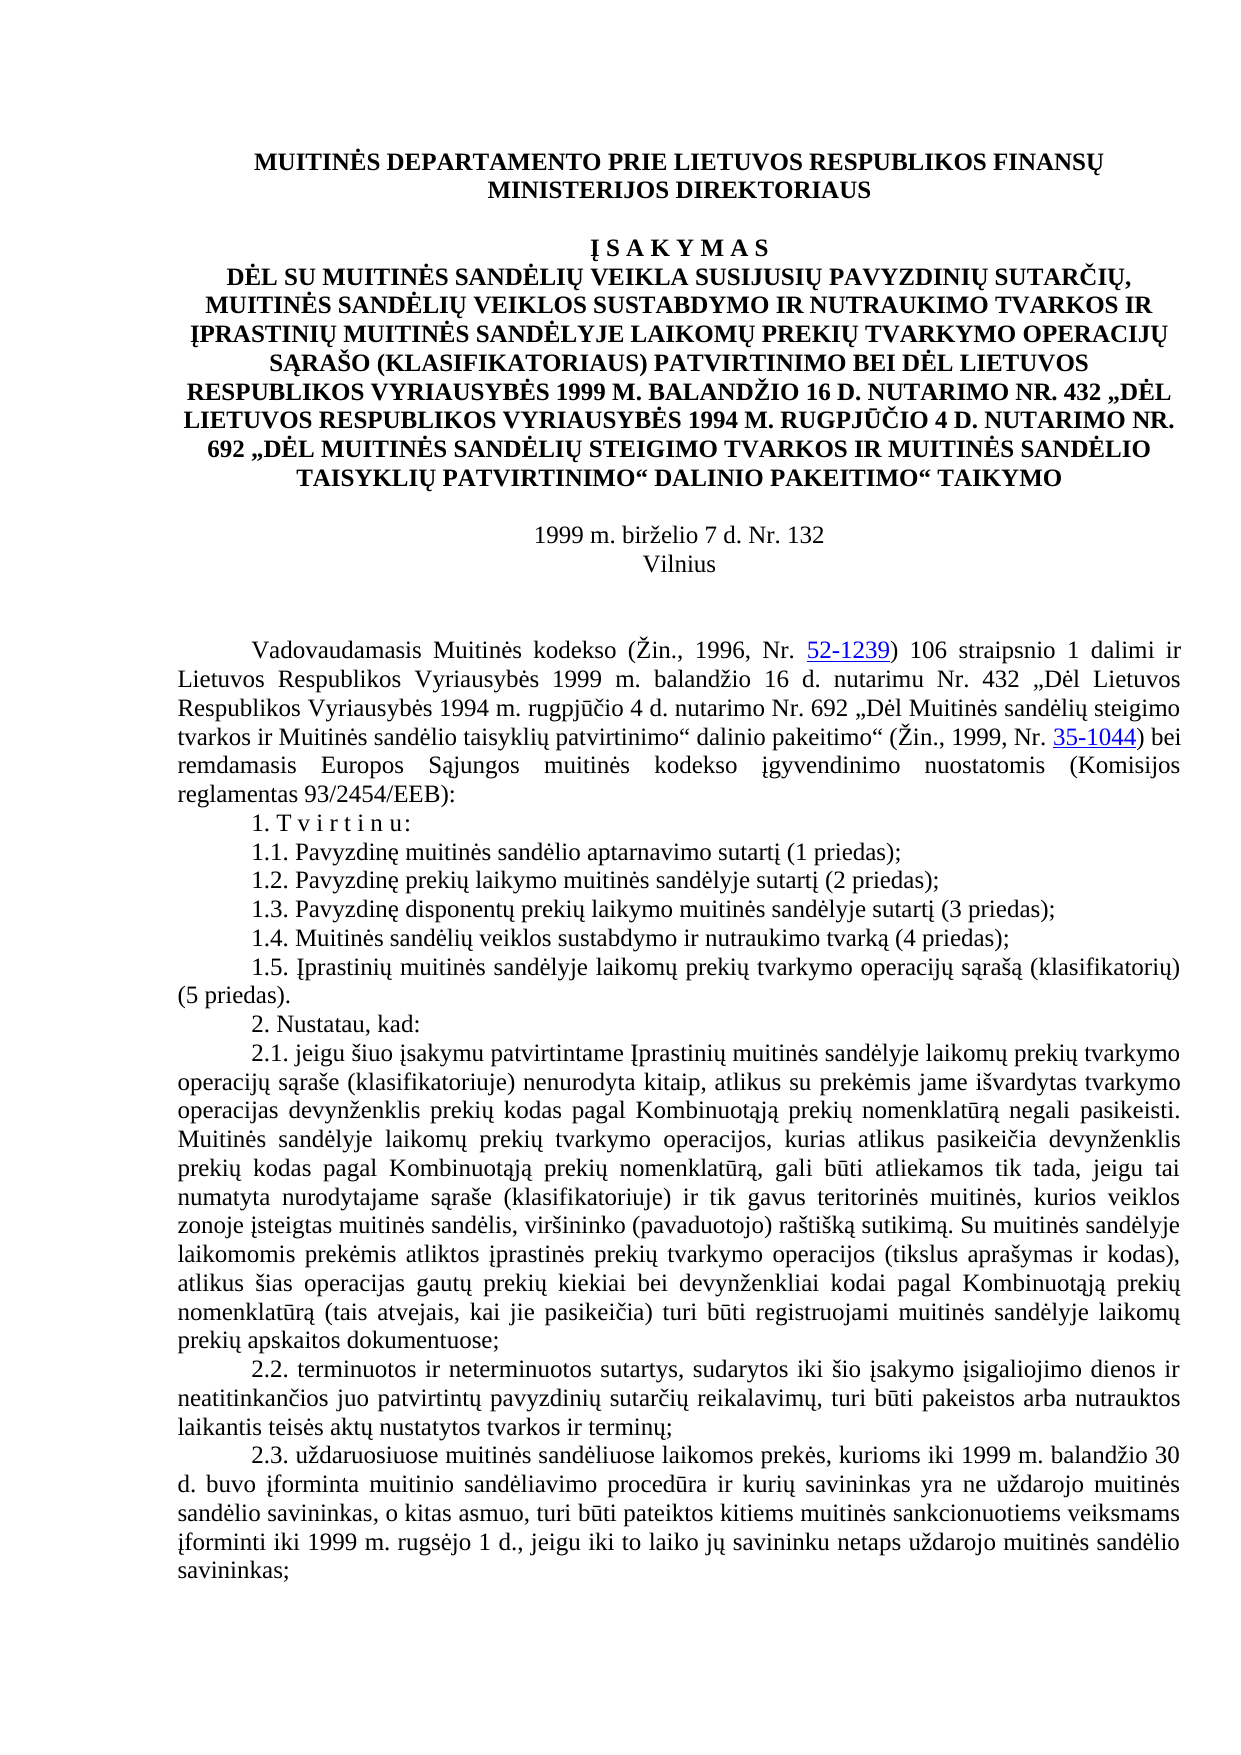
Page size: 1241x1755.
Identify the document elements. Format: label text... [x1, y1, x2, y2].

text 2.3. uždaruosiuose muitinės sandėliuose laikomos prekės, kurioms iki 1999 m. balandžio 30 d. buvo įforminta muitinio sandėliavimo procedūra ir kurių savininkas yra ne uždarojo muitinės sandėlio savininkas, o kitas asmuo, turi būti pateiktos kitiems muitinės sankcionuotiems veiksmams įforminti iki 1999 m. rugsėjo 1 d., jeigu iki to laiko jų savininku netaps uždarojo muitinės sandėlio savininkas; [177, 1441, 1181, 1584]
text 1.1. Pavyzdinę muitinės sandėlio aptarnavimo sutartį (1 priedas); [177, 837, 1181, 866]
text 1.2. Pavyzdinę prekių laikymo muitinės sandėlyje sutartį (2 priedas); [177, 866, 1181, 894]
text Vilnius [177, 549, 1181, 578]
text 2. Nustatau, kad: [177, 1009, 1181, 1038]
text 1.3. Pavyzdinę disponentų prekių laikymo muitinės sandėlyje sutartį (3 priedas); [177, 894, 1181, 923]
text MUITINĖS DEPARTAMENTO PRIE LIETUVOS RESPUBLIKOS FINANSŲ MINISTERIJOS DIREKTORIAUS [177, 147, 1181, 204]
text Vadovaudamasis Muitinės kodekso (Žin., 1996, Nr. 52-1239) 106 straipsnio 1 dalimi ir Lietuvos Respublikos Vyriausybės 1999 m. balandžio 16 d. nutarimu Nr. 432 „Dėl Lietuvos Respublikos Vyriausybės 1994 m. rugpjūčio 4 d. nutarimo Nr. 692 „Dėl Muitinės sandėlių steigimo tvarkos ir Muitinės sandėlio taisyklių patvirtinimo“ dalinio pakeitimo“ (Žin., 1999, Nr. 35-1044) bei remdamasis Europos Sąjungos muitinės kodekso įgyvendinimo nuostatomis (Komisijos reglamentas 93/2454/EEB): [177, 636, 1181, 808]
text 2.1. jeigu šiuo įsakymu patvirtintame Įprastinių muitinės sandėlyje laikomų prekių tvarkymo operacijų sąraše (klasifikatoriuje) nenurodyta kitaip, atlikus su prekėmis jame išvardytas tvarkymo operacijas devynženklis prekių kodas pagal Kombinuotąją prekių nomenklatūrą negali pasikeisti. Muitinės sandėlyje laikomų prekių tvarkymo operacijos, kurias atlikus pasikeičia devynženklis prekių kodas pagal Kombinuotąją prekių nomenklatūrą, gali būti atliekamos tik tada, jeigu tai numatyta nurodytajame sąraše (klasifikatoriuje) ir tik gavus teritorinės muitinės, kurios veiklos zonoje įsteigtas muitinės sandėlis, viršininko (pavaduotojo) raštišką sutikimą. Su muitinės sandėlyje laikomomis prekėmis atliktos įprastinės prekių tvarkymo operacijos (tikslus aprašymas ir kodas), atlikus šias operacijas gautų prekių kiekiai bei devynženkliai kodai pagal Kombinuotąją prekių nomenklatūrą (tais atvejais, kai jie pasikeičia) turi būti registruojami muitinės sandėlyje laikomų prekių apskaitos dokumentuose; [177, 1038, 1181, 1354]
text 1999 m. birželio 7 d. Nr. 132 [177, 521, 1181, 549]
text 1.4. Muitinės sandėlių veiklos sustabdymo ir nutraukimo tvarką (4 priedas); [177, 923, 1181, 952]
text Į S A K Y M A S [177, 233, 1181, 262]
text 1. Tvirtinu: [177, 808, 1181, 837]
text 2.2. terminuotos ir neterminuotos sutartys, sudarytos iki šio įsakymo įsigaliojimo dienos ir neatitinkančios juo patvirtintų pavyzdinių sutarčių reikalavimų, turi būti pakeistos arba nutrauktos laikantis teisės aktų nustatytos tvarkos ir terminų; [177, 1354, 1181, 1441]
text 1.5. Įprastinių muitinės sandėlyje laikomų prekių tvarkymo operacijų sąrašą (klasifikatorių) (5 priedas). [177, 952, 1181, 1009]
text DĖL SU MUITINĖS SANDĖLIŲ VEIKLA SUSIJUSIŲ PAVYZDINIŲ SUTARČIŲ, MUITINĖS SANDĖLIŲ VEIKLOS SUSTABDYMO IR NUTRAUKIMO TVARKOS IR ĮPRASTINIŲ MUITINĖS SANDĖLYJE LAIKOMŲ PREKIŲ TVARKYMO OPERACIJŲ SĄRAŠO (KLASIFIKATORIAUS) PATVIRTINIMO BEI DĖL LIETUVOS RESPUBLIKOS VYRIAUSYBĖS 1999 M. BALANDŽIO 16 D. NUTARIMO NR. 432 „DĖL LIETUVOS RESPUBLIKOS VYRIAUSYBĖS 1994 M. RUGPJŪČIO 4 D. NUTARIMO NR. 692 „DĖL MUITINĖS SANDĖLIŲ STEIGIMO TVARKOS IR MUITINĖS SANDĖLIO TAISYKLIŲ PATVIRTINIMO“ DALINIO PAKEITIMO“ TAIKYMO [177, 262, 1181, 492]
